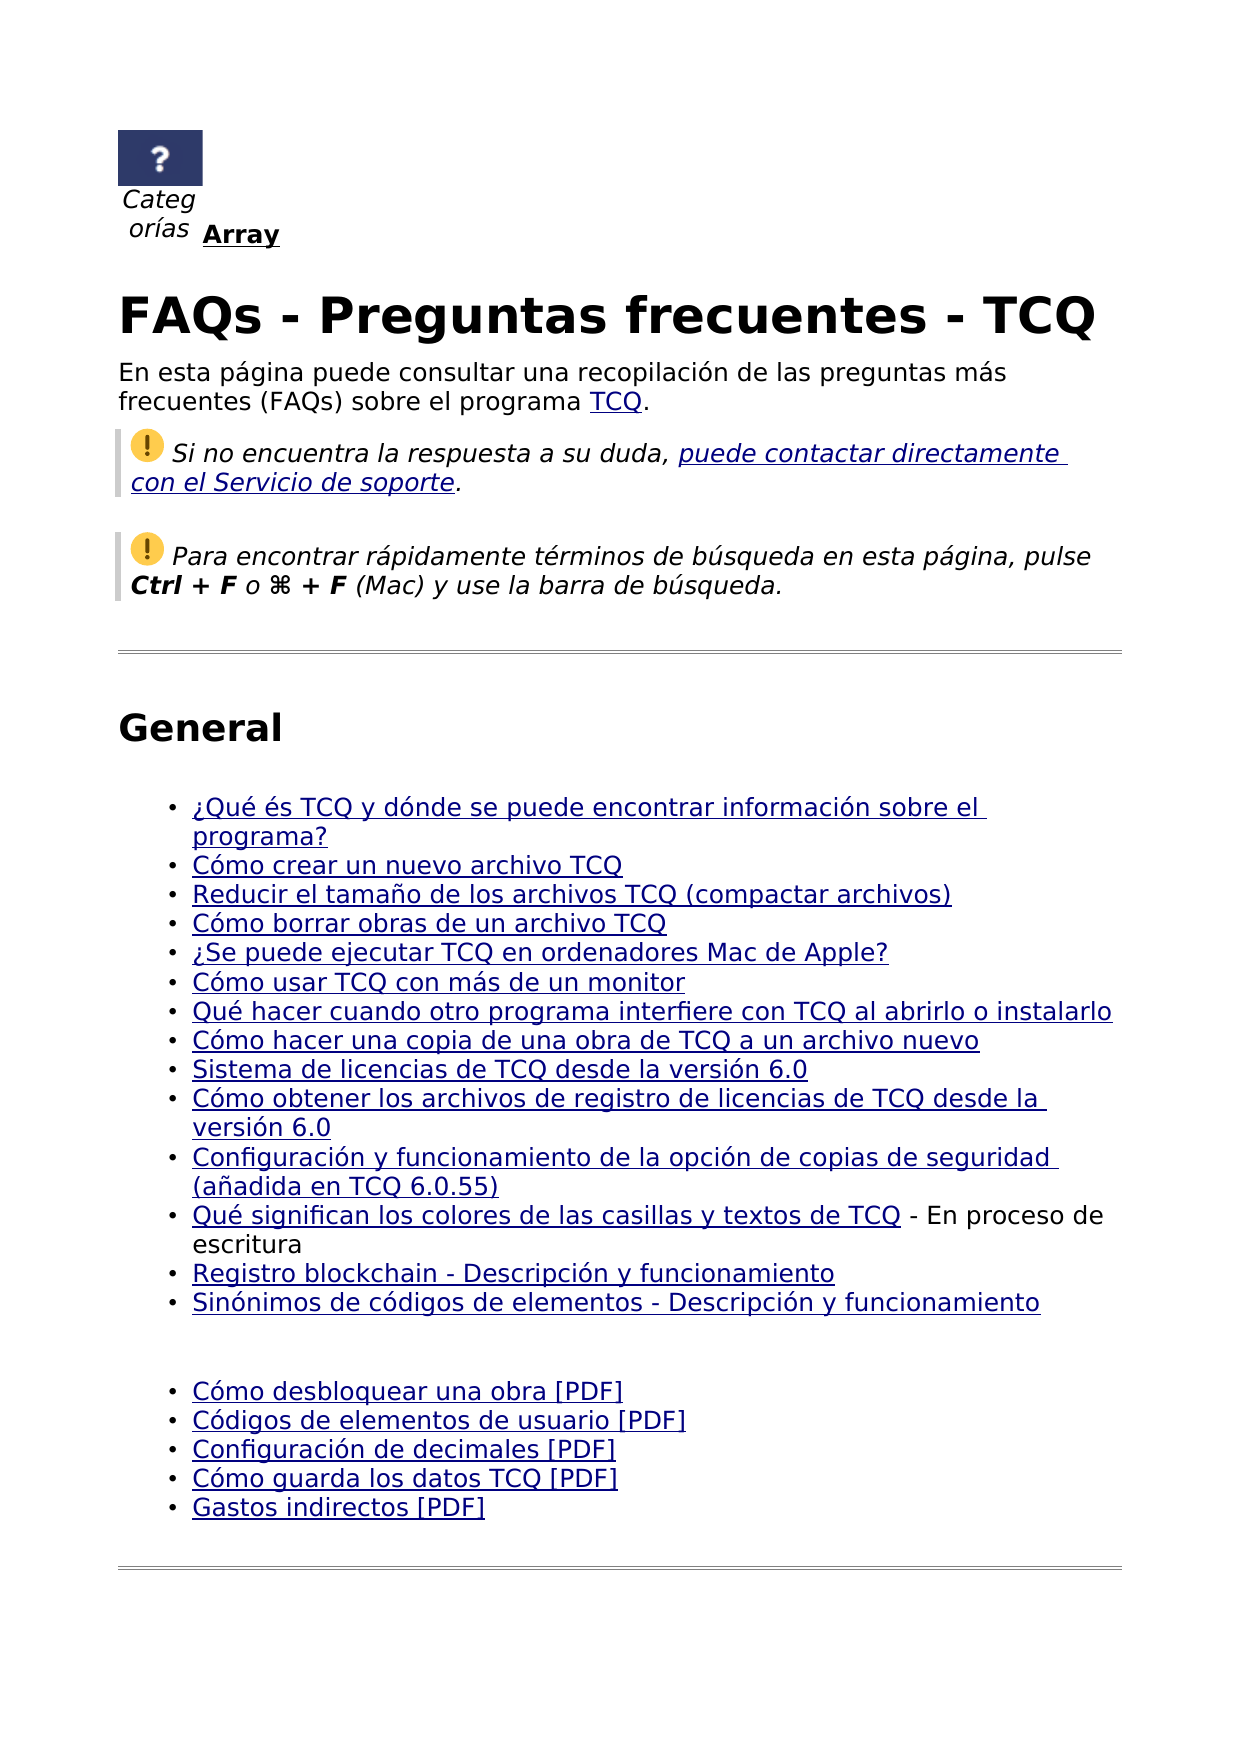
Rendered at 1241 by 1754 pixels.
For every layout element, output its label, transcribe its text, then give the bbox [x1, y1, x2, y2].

list Qué hacer cuando otro programa interfiere con TCQ al abrirlo o instalarlo [177, 997, 1122, 1026]
picture [118, 130, 203, 186]
list Cómo crear un nuevo archivo TCQ [177, 851, 1122, 880]
subtitle FAQs - Preguntas frecuentes - TCQ [118, 287, 1122, 345]
list Configuración y funcionamiento de la opción de copias de seguridad (añadida en TCQ 6.0.55) [177, 1143, 1122, 1201]
list Gastos indirectos [PDF] [177, 1493, 1122, 1522]
list Cómo desbloquear una obra [PDF] [177, 1377, 1122, 1406]
table_header Para encontrar rápidamente términos de búsqueda en esta página, pulse Ctrl + F o ⌘ + F (Mac) y use la barra de búsqueda. [121, 532, 1122, 601]
text En esta página puede consultar una recopilación de las preguntas más frecuentes (FAQs) sobre el programa TCQ. [118, 358, 1122, 416]
list Cómo guarda los datos TCQ [PDF] [177, 1464, 1122, 1493]
list Sistema de licencias de TCQ desde la versión 6.0 [177, 1055, 1122, 1084]
list Cómo obtener los archivos de registro de licencias de TCQ desde la versión 6.0 [177, 1084, 1122, 1143]
list Configuración de decimales [PDF] [177, 1435, 1122, 1464]
list Qué significan los colores de las casillas y textos de TCQ - En proceso de escritura [177, 1201, 1122, 1259]
list ¿Se puede ejecutar TCQ en ordenadores Mac de Apple? [177, 938, 1122, 968]
list ¿Qué és TCQ y dónde se puede encontrar información sobre el programa? [177, 793, 1122, 851]
list Códigos de elementos de usuario [PDF] [177, 1406, 1122, 1435]
list Reducir el tamaño de los archivos TCQ (compactar archivos) [177, 880, 1122, 909]
list Registro blockchain - Descripción y funcionamiento [177, 1259, 1122, 1288]
text Array [118, 118, 1122, 249]
list Cómo hacer una copia de una obra de TCQ a un archivo nuevo [177, 1026, 1122, 1055]
list Cómo borrar obras de un archivo TCQ [177, 909, 1122, 938]
text Categorías [118, 186, 202, 244]
subtitle General [118, 707, 1122, 751]
list Sinónimos de códigos de elementos - Descripción y funcionamiento [177, 1288, 1122, 1318]
list Cómo usar TCQ con más de un monitor [177, 968, 1122, 997]
table_header Si no encuentra la respuesta a su duda, puede contactar directamente con el Servicio de soporte. [121, 429, 1122, 497]
